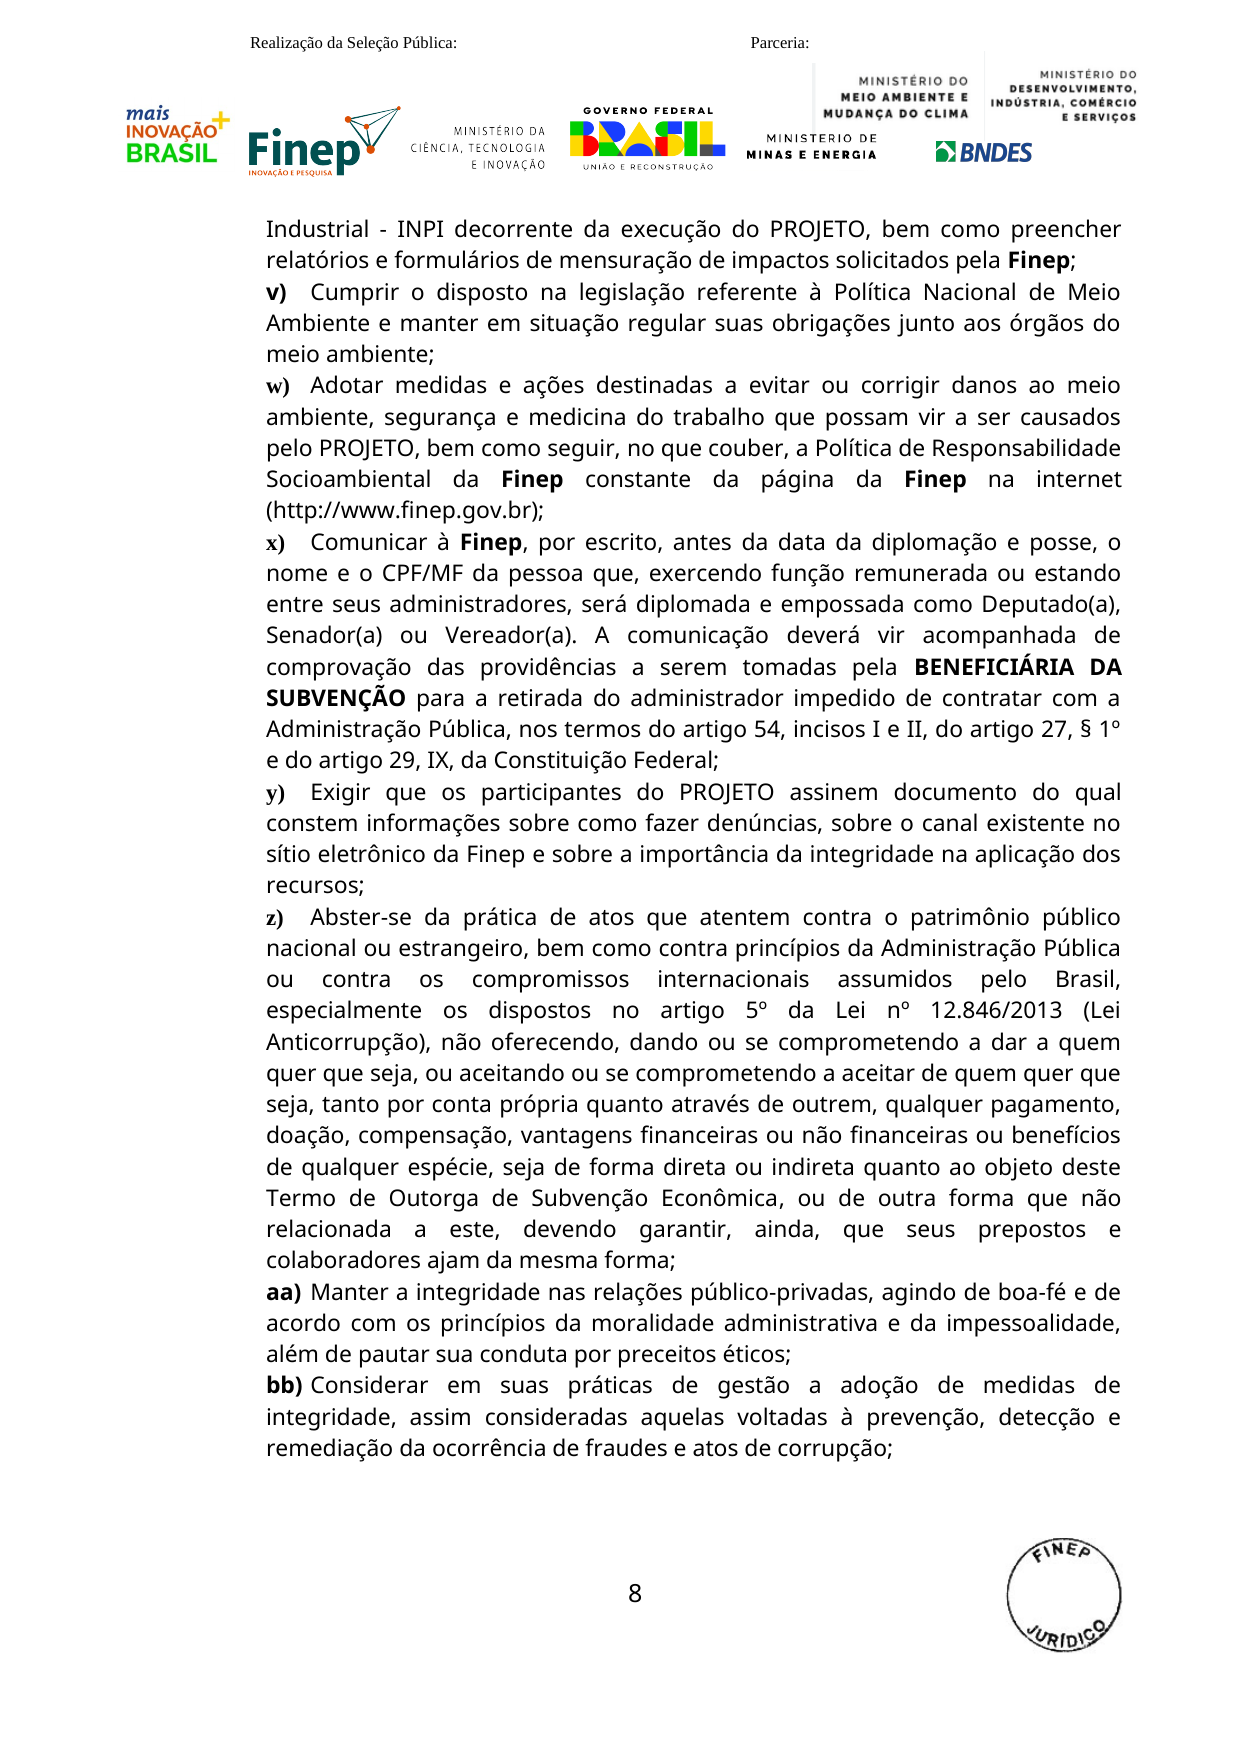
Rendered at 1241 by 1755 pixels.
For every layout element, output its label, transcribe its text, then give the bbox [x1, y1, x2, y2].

list Adotar medidas e ações destinadas a evitar ou corrigir danos ao meio ambiente, segurança e medicina do trabalho que possam vir a ser causados pelo PROJETO, bem como seguir, no que couber, a Política de Responsabilidade Socioambiental da Finep constante da página da Finep na internet (http://www.finep.gov.br); [266, 369, 1122, 526]
list Exigir que os participantes do PROJETO assinem documento do qual constem informações sobre como fazer denúncias, sobre o canal existente no sítio eletrônico da Finep e sobre a importância da integridade na aplicação dos recursos; [266, 776, 1122, 901]
list Industrial - INPI decorrente da execução do PROJETO, bem como preencher relatórios e formulários de mensuração de impactos solicitados pela Finep; [266, 213, 1122, 276]
list Manter a integridade nas relações público-privadas, agindo de boa-fé e de acordo com os princípios da moralidade administrativa e da impessoalidade, além de pautar sua conduta por preceitos éticos; [266, 1276, 1122, 1369]
list Abster-se da prática de atos que atentem contra o patrimônio público nacional ou estrangeiro, bem como contra princípios da Administração Pública ou contra os compromissos internacionais assumidos pelo Brasil, especialmente os dispostos no artigo 5º da Lei nº 12.846/2013 (Lei Anticorrupção), não oferecendo, dando ou se comprometendo a dar a quem quer que seja, ou aceitando ou se comprometendo a aceitar de quem quer que seja, tanto por conta própria quanto através de outrem, qualquer pagamento, doação, compensação, vantagens financeiras ou não financeiras ou benefícios de qualquer espécie, seja de forma direta ou indireta quanto ao objeto deste Termo de Outorga de Subvenção Econômica, ou de outra forma que não relacionada a este, devendo garantir, ainda, que seus prepostos e colaboradores ajam da mesma forma; [266, 901, 1122, 1276]
list Considerar em suas práticas de gestão a adoção de medidas de integridade, assim consideradas aquelas voltadas à prevenção, detecção e remediação da ocorrência de fraudes e atos de corrupção; [266, 1369, 1122, 1463]
list Cumprir o disposto na legislação referente à Política Nacional de Meio Ambiente e manter em situação regular suas obrigações junto aos órgãos do meio ambiente; [266, 276, 1122, 369]
list Comunicar à Finep, por escrito, antes da data da diplomação e posse, o nome e o CPF/MF da pessoa que, exercendo função remunerada ou estando entre seus administradores, será diplomada e empossada como Deputado(a), Senador(a) ou Vereador(a). A comunicação deverá vir acompanhada de comprovação das providências a serem tomadas pela BENEFICIÁRIA DA SUBVENÇÃO para a retirada do administrador impedido de contratar com a Administração Pública, nos termos do artigo 54, incisos I e II, do artigo 27, § 1º e do artigo 29, IX, da Constituição Federal; [266, 526, 1122, 776]
